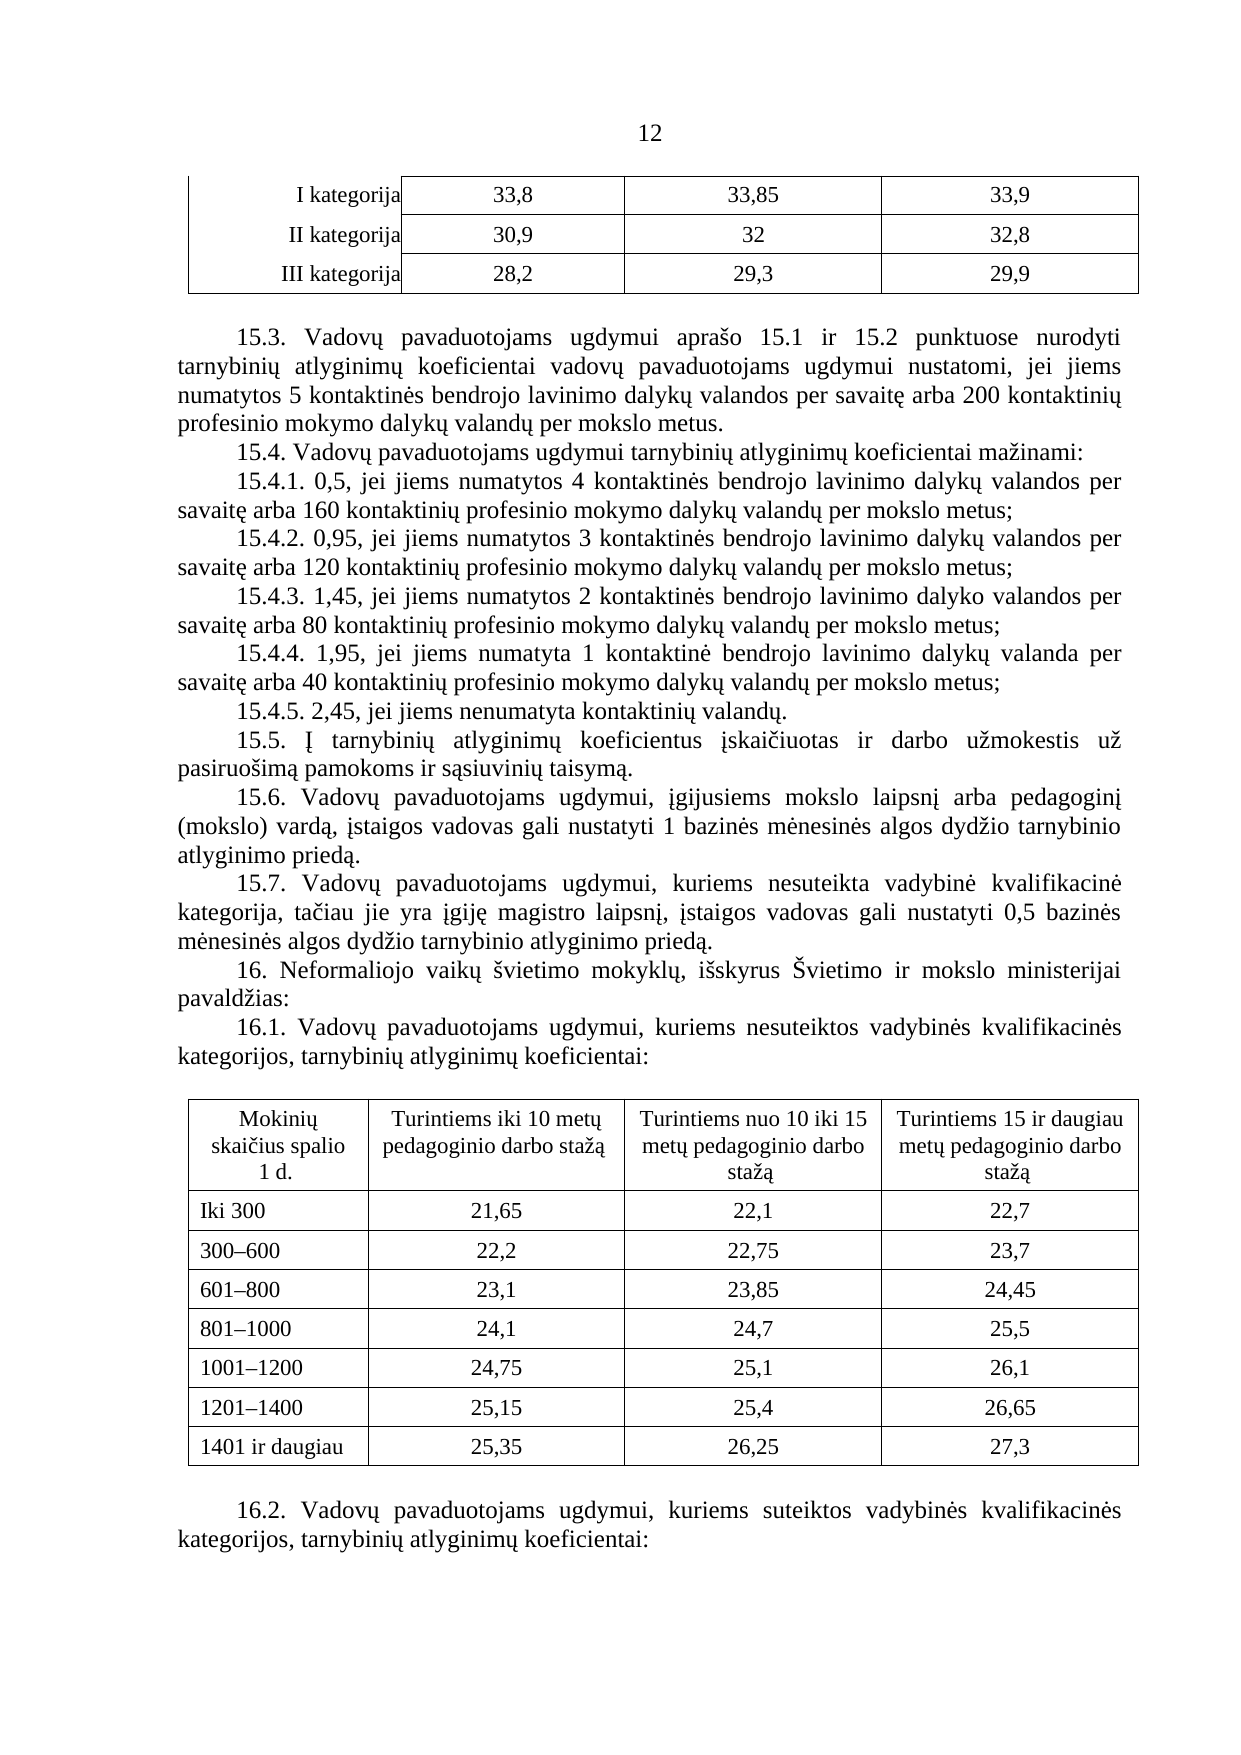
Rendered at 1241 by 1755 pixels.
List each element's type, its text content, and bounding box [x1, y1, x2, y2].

table_header Turintiems nuo 10 iki 15 metų pedagoginio darbo stažą [625, 1100, 881, 1190]
table_header Turintiems iki 10 metų pedagoginio darbo stažą [369, 1100, 624, 1190]
table_cell 21,65 [369, 1191, 624, 1230]
text 15.4. Vadovų pavaduotojams ugdymui tarnybinių atlyginimų koeficientai mažinami: [177, 437, 1122, 466]
table_cell 25,5 [882, 1309, 1138, 1347]
table_cell 22,1 [625, 1191, 881, 1230]
table_cell III kategorija [189, 253, 401, 292]
text 15.4.2. 0,95, jei jiems numatytos 3 kontaktinės bendrojo lavinimo dalykų valandos per savaitę arba 120 kontaktinių profesinio mokymo dalykų valandų per mokslo metus; [177, 523, 1122, 581]
table_cell 32,8 [882, 215, 1138, 253]
table_cell 29,9 [882, 254, 1138, 292]
table_cell 25,15 [369, 1388, 624, 1426]
table_cell 300–600 [189, 1231, 368, 1269]
text 16. Neformaliojo vaikų švietimo mokyklų, išskyrus Švietimo ir mokslo ministerijai pavaldžias: [177, 955, 1122, 1012]
table_cell 601–800 [189, 1270, 368, 1308]
text 15.5. Į tarnybinių atlyginimų koeficientus įskaičiuotas ir darbo užmokestis už pasiruošimą pamokoms ir sąsiuvinių taisymą. [177, 725, 1122, 782]
text 15.4.3. 1,45, jei jiems numatytos 2 kontaktinės bendrojo lavinimo dalyko valandos per savaitę arba 80 kontaktinių profesinio mokymo dalykų valandų per mokslo metus; [177, 581, 1122, 638]
table_cell Iki 300 [189, 1191, 368, 1230]
table_cell 26,25 [625, 1427, 881, 1465]
text 16.2. Vadovų pavaduotojams ugdymui, kuriems suteiktos vadybinės kvalifikacinės kategorijos, tarnybinių atlyginimų koeficientai: [177, 1495, 1122, 1553]
text 15.4.4. 1,95, jei jiems numatyta 1 kontaktinė bendrojo lavinimo dalykų valanda per savaitę arba 40 kontaktinių profesinio mokymo dalykų valandų per mokslo metus; [177, 638, 1122, 696]
table_cell 23,1 [369, 1270, 624, 1308]
table_cell 29,3 [625, 254, 881, 292]
table_cell 1201–1400 [189, 1388, 368, 1426]
text 15.7. Vadovų pavaduotojams ugdymui, kuriems nesuteikta vadybinė kvalifikacinė kategorija, tačiau jie yra įgiję magistro laipsnį, įstaigos vadovas gali nustatyti 0,5 bazinės mėnesinės algos dydžio tarnybinio atlyginimo priedą. [177, 868, 1122, 955]
text 15.3. Vadovų pavaduotojams ugdymui aprašo 15.1 ir 15.2 punktuose nurodyti tarnybinių atlyginimų koeficientai vadovų pavaduotojams ugdymui nustatomi, jei jiems numatytos 5 kontaktinės bendrojo lavinimo dalykų valandos per savaitę arba 200 kontaktinių profesinio mokymo dalykų valandų per mokslo metus. [177, 322, 1122, 437]
table_cell 24,75 [369, 1349, 624, 1387]
table_cell 33,8 [402, 177, 624, 214]
table_cell 33,9 [882, 177, 1138, 214]
table_cell 33,85 [625, 177, 881, 214]
table_cell 801–1000 [189, 1309, 368, 1347]
text 15.4.1. 0,5, jei jiems numatytos 4 kontaktinės bendrojo lavinimo dalykų valandos per savaitę arba 160 kontaktinių profesinio mokymo dalykų valandų per mokslo metus; [177, 466, 1122, 523]
table_cell 30,9 [402, 215, 624, 253]
table_cell I kategorija [189, 176, 401, 214]
text 15.4.5. 2,45, jei jiems nenumatyta kontaktinių valandų. [177, 696, 1122, 725]
table_cell 24,1 [369, 1309, 624, 1347]
table_cell 25,4 [625, 1388, 881, 1426]
table_cell II kategorija [189, 214, 401, 253]
table_cell 32 [625, 215, 881, 253]
table_cell 23,7 [882, 1231, 1138, 1269]
table_cell 26,65 [882, 1388, 1138, 1426]
table_cell 22,2 [369, 1231, 624, 1269]
table_header Mokinių skaičius spalio 1 d. [189, 1100, 368, 1190]
table_cell 27,3 [882, 1427, 1138, 1465]
table_cell 24,45 [882, 1270, 1138, 1308]
table_cell 22,75 [625, 1231, 881, 1269]
text 16.1. Vadovų pavaduotojams ugdymui, kuriems nesuteiktos vadybinės kvalifikacinės kategorijos, tarnybinių atlyginimų koeficientai: [177, 1012, 1122, 1070]
table_cell 22,7 [882, 1191, 1138, 1230]
table_cell 1401 ir daugiau [189, 1427, 368, 1465]
table_cell 26,1 [882, 1349, 1138, 1387]
table_cell 24,7 [625, 1309, 881, 1347]
table_header Turintiems 15 ir daugiau metų pedagoginio darbo stažą [882, 1100, 1138, 1190]
text 15.6. Vadovų pavaduotojams ugdymui, įgijusiems mokslo laipsnį arba pedagoginį (mokslo) vardą, įstaigos vadovas gali nustatyti 1 bazinės mėnesinės algos dydžio tarnybinio atlyginimo priedą. [177, 782, 1122, 868]
table_cell 25,35 [369, 1427, 624, 1465]
table_cell 1001–1200 [189, 1349, 368, 1387]
table_cell 25,1 [625, 1349, 881, 1387]
table_cell 28,2 [402, 254, 624, 292]
table_cell 23,85 [625, 1270, 881, 1308]
